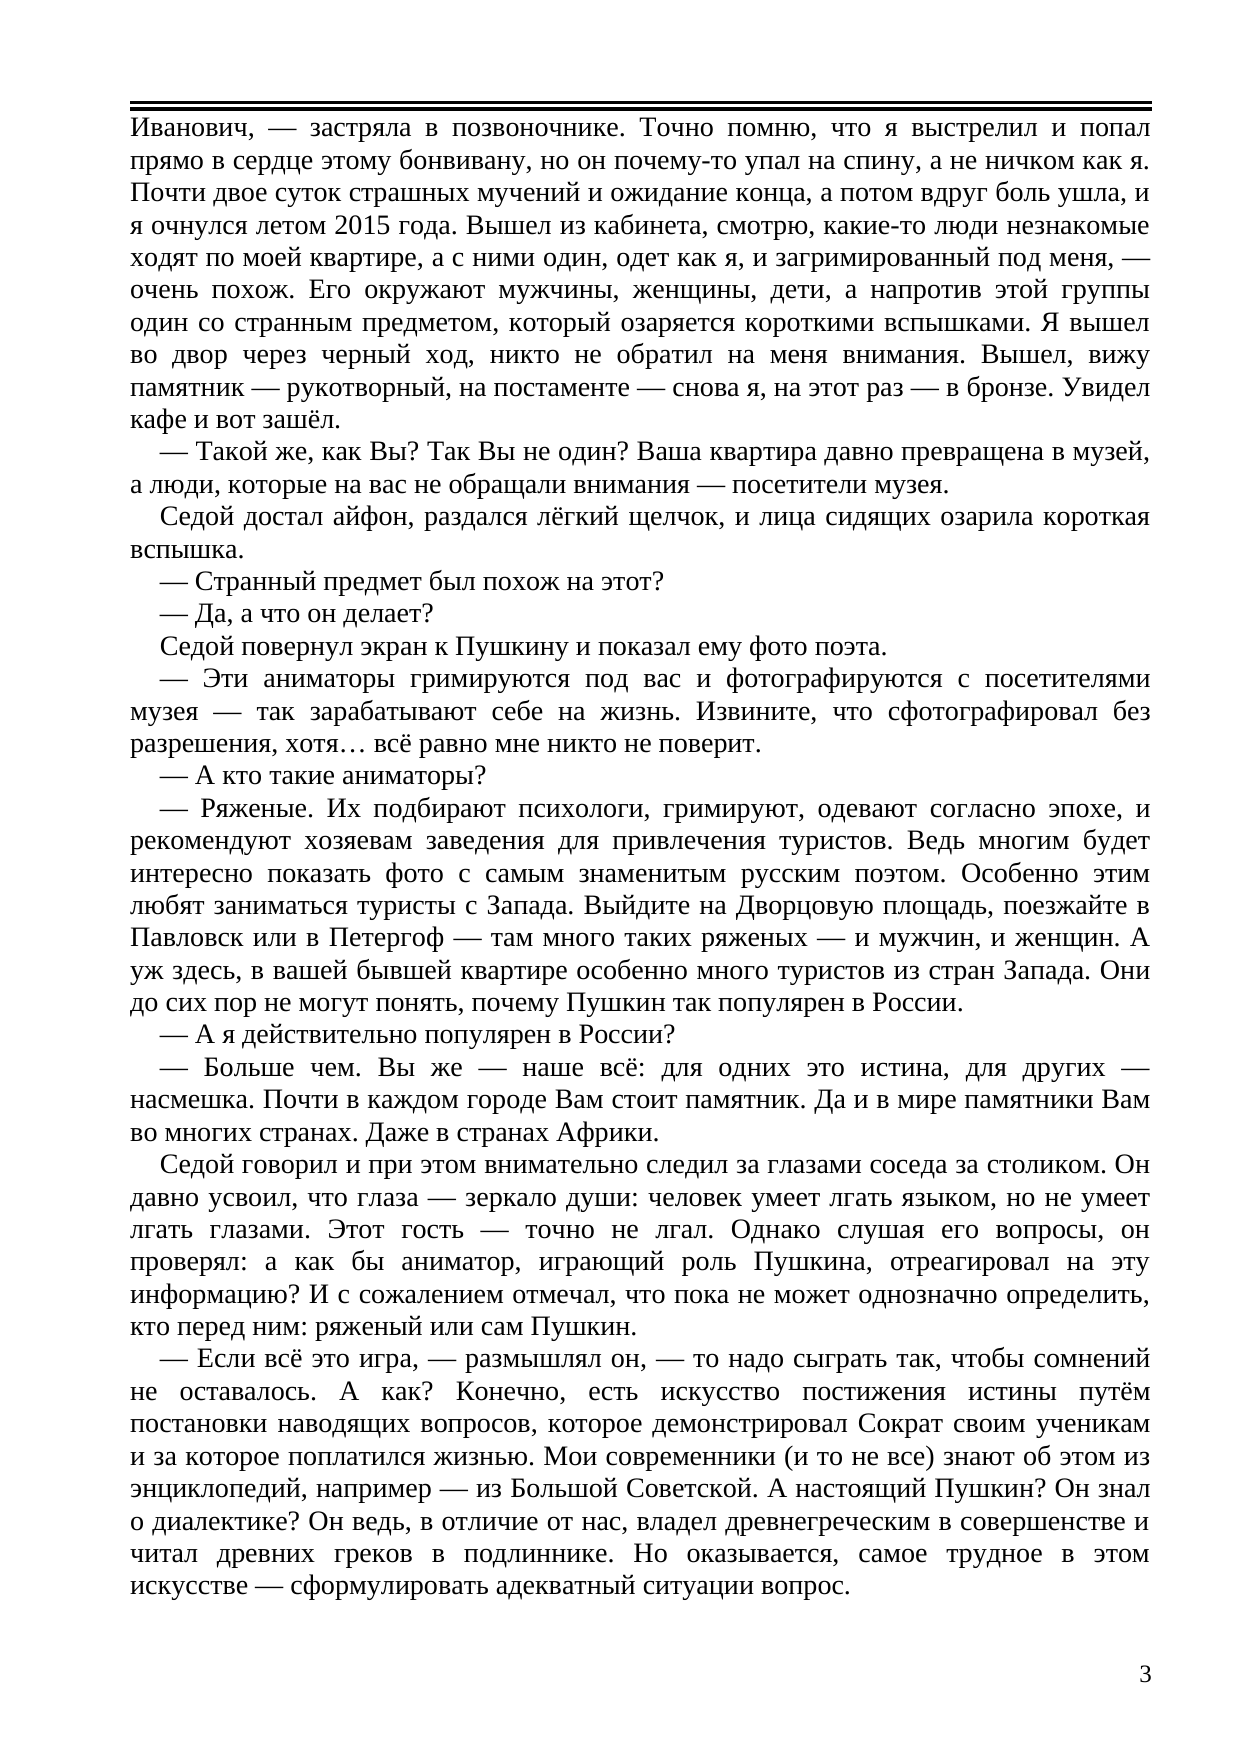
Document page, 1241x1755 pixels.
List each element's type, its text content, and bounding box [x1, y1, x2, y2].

text Иванович, — застряла в позвоночнике. Точно помню, что я выстрелил и попал прямо в сердце этому бонвивану, но он почему-то упал на спину, а не ничком как я. Почти двое суток страшных мучений и ожидание конца, а потом вдруг боль ушла, и я очнулся летом 2015 года. Вышел из кабинета, смотрю, какие-то люди незнакомые ходят по моей квартире, а с ними один, одет как я, и загримированный под меня, — очень похож. Его окружают мужчины, женщины, дети, а напротив этой группы один со странным предметом, который озаряется короткими вспышками. Я вышел во двор через черный ход, никто не обратил на меня внимания. Вышел, вижу памятник — рукотворный, на постаменте — снова я, на этот раз — в бронзе. Увидел кафе и вот зашёл. [130, 111, 1152, 434]
text — Больше чем. Вы же — наше всё: для одних это истина, для других — насмешка. Почти в каждом городе Вам стоит памятник. Да и в мире памятники Вам во многих странах. Даже в странах Африки. [130, 1050, 1152, 1147]
text — А я действительно популярен в России? [130, 1018, 1152, 1050]
text — Такой же, как Вы? Так Вы не один? Ваша квартира давно превращена в музей, а люди, которые на вас не обращали внимания — посетители музея. [130, 434, 1152, 499]
text — Странный предмет был похож на этот? [130, 564, 1152, 596]
text — Да, а что он делает? [130, 596, 1152, 629]
text Седой достал айфон, раздался лёгкий щелчок, и лица сидящих озарила короткая вспышка. [130, 499, 1152, 564]
text — Эти аниматоры гримируются под вас и фотографируются с посетителями музея — так зарабатывают себе на жизнь. Извините, что сфотографировал без разрешения, хотя… всё равно мне никто не поверит. [130, 661, 1152, 758]
text Седой говорил и при этом внимательно следил за глазами соседа за столиком. Он давно усвоил, что глаза — зеркало души: человек умеет лгать языком, но не умеет лгать глазами. Этот гость — точно не лгал. Однако слушая его вопросы, он проверял: а как бы аниматор, играющий роль Пушкина, отреагировал на эту информацию? И с сожалением отмечал, что пока не может однозначно определить, кто перед ним: ряженый или сам Пушкин. [130, 1147, 1152, 1342]
text — Ряженые. Их подбирают психологи, гримируют, одевают согласно эпохе, и рекомендуют хозяевам заведения для привлечения туристов. Ведь многим будет интересно показать фото с самым знаменитым русским поэтом. Особенно этим любят заниматься туристы с Запада. Выйдите на Дворцовую площадь, поезжайте в Павловск или в Петергоф — там много таких ряженых — и мужчин, и женщин. А уж здесь, в вашей бывшей квартире особенно много туристов из стран Запада. Они до сих пор не могут понять, почему Пушкин так популярен в России. [130, 791, 1152, 1018]
text — Если всё это игра, — размышлял он, — то надо сыграть так, чтобы сомнений не оставалось. А как? Конечно, есть искусство постижения истины путём постановки наводящих вопросов, которое демонстрировал Сократ своим ученикам и за которое поплатился жизнью. Мои современники (и то не все) знают об этом из энциклопедий, например — из Большой Советской. А настоящий Пушкин? Он знал о диалектике? Он ведь, в отличие от нас, владел древнегреческим в совершенстве и читал древних греков в подлиннике. Но оказывается, самое трудное в этом искусстве — сформулировать адекватный ситуации вопрос. [130, 1342, 1152, 1601]
text — А кто такие аниматоры? [130, 758, 1152, 791]
text Седой повернул экран к Пушкину и показал ему фото поэта. [130, 629, 1152, 661]
